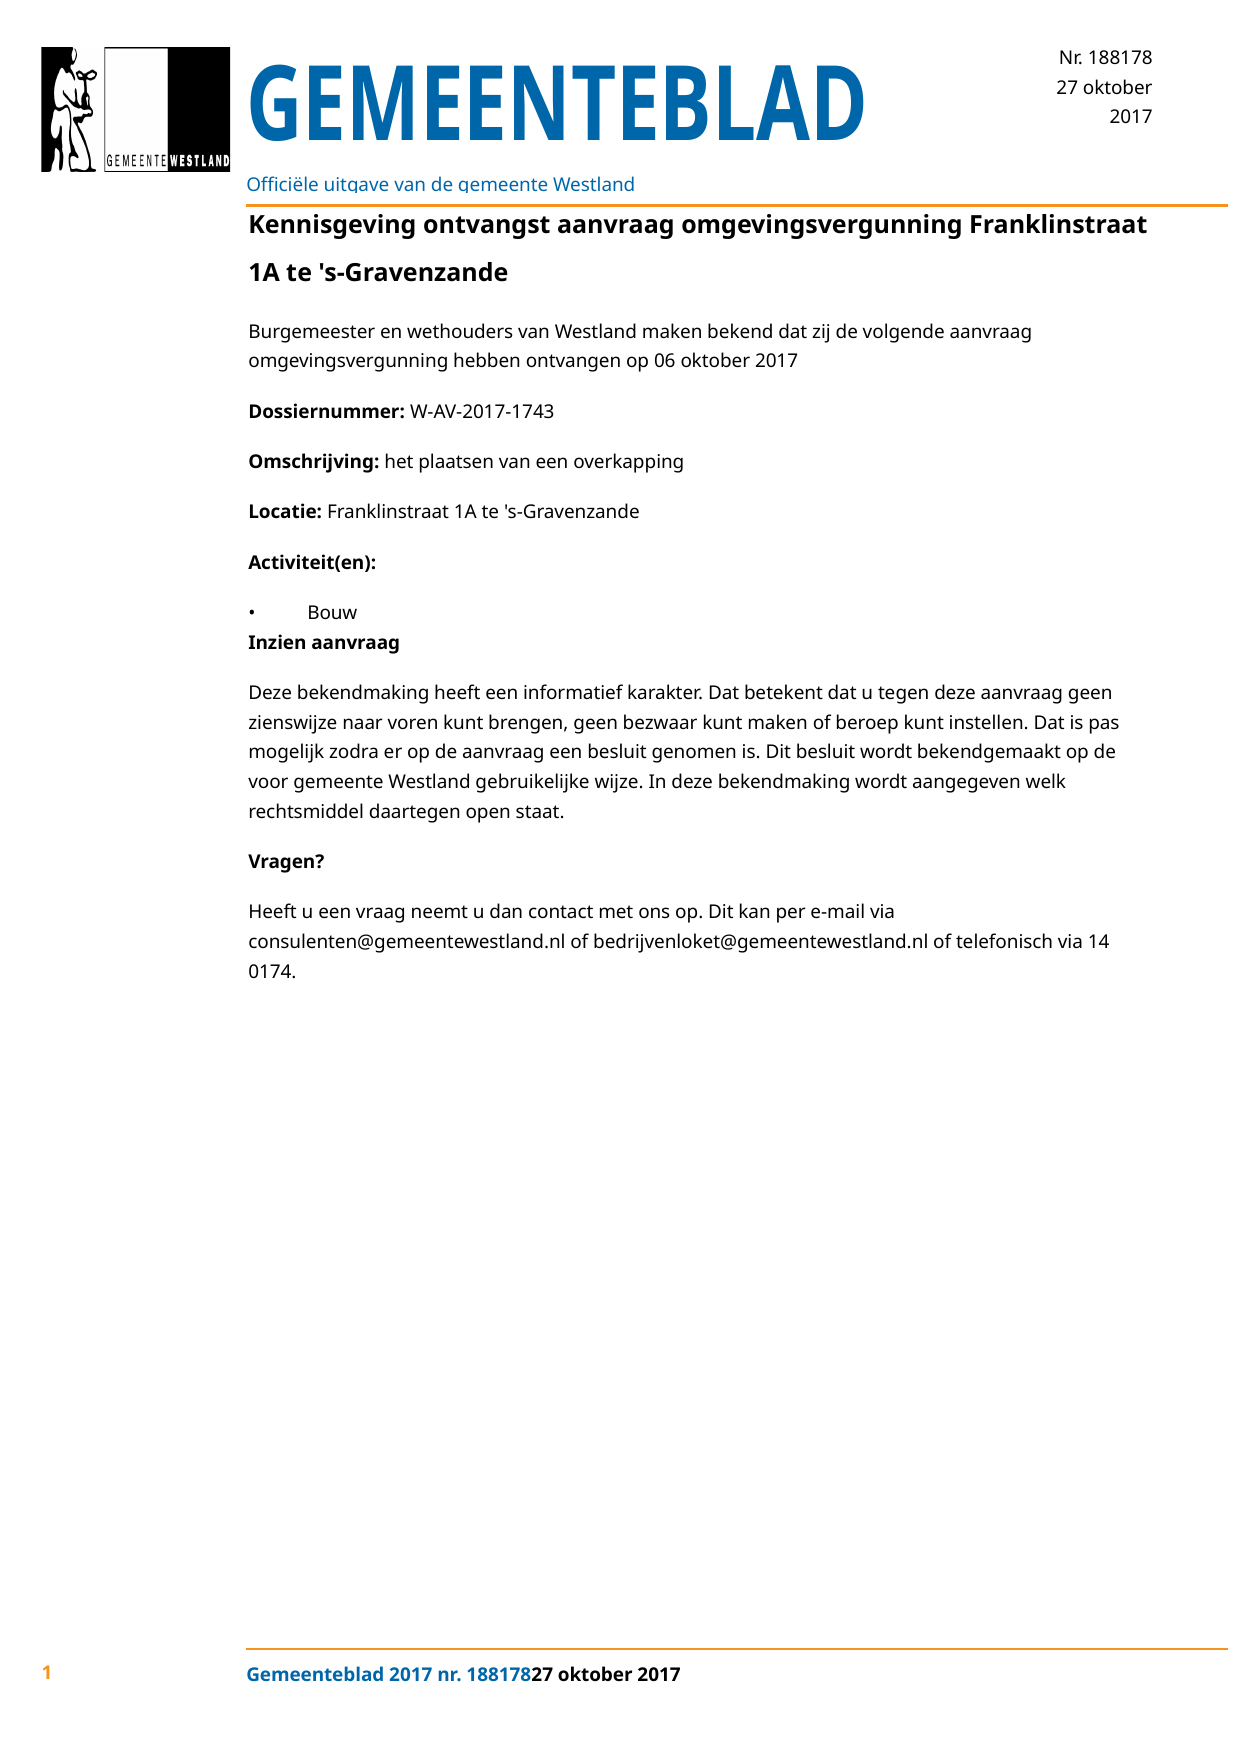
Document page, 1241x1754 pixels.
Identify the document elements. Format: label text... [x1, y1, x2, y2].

text Kennisgeving ontvangst aanvraag omgevingsvergunning Franklinstraat 1A te 's-Gravenzande [248, 207, 1152, 288]
picture [41, 47, 231, 172]
text Deze bekendmaking heeft een informatief karakter. Dat betekent dat u tegen deze aanvraag geen zienswijze naar voren kunt brengen, geen bezwaar kunt maken of beroep kunt instellen. Dat is pas mogelijk zodra er op de aanvraag een besluit genomen is. Dit besluit wordt bekendgemaakt op de voor gemeente Westland gebruikelijke wijze. In deze bekendmaking wordt aangegeven welk rechtsmiddel daartegen open staat. [248, 679, 1152, 824]
text Activiteit(en): [248, 549, 1152, 575]
list Bouw [248, 599, 1152, 625]
text Vragen? [248, 848, 1152, 874]
text Dossiernummer: W-AV-2017-1743 [248, 398, 1152, 424]
text Heeft u een vraag neemt u dan contact met ons op. Dit kan per e-mail via consulenten@gemeentewestland.nl of bedrijvenloket@gemeentewestland.nl of telefonisch via 14 0174. [248, 899, 1152, 984]
text Inzien aanvraag [248, 629, 1152, 655]
text Burgemeester en wethouders van Westland maken bekend dat zij de volgende aanvraag omgevingsvergunning hebben ontvangen op 06 oktober 2017 [248, 318, 1152, 373]
text Locatie: Franklinstraat 1A te 's-Gravenzande [248, 499, 1152, 524]
text Omschrijving: het plaatsen van een overkapping [248, 448, 1152, 474]
